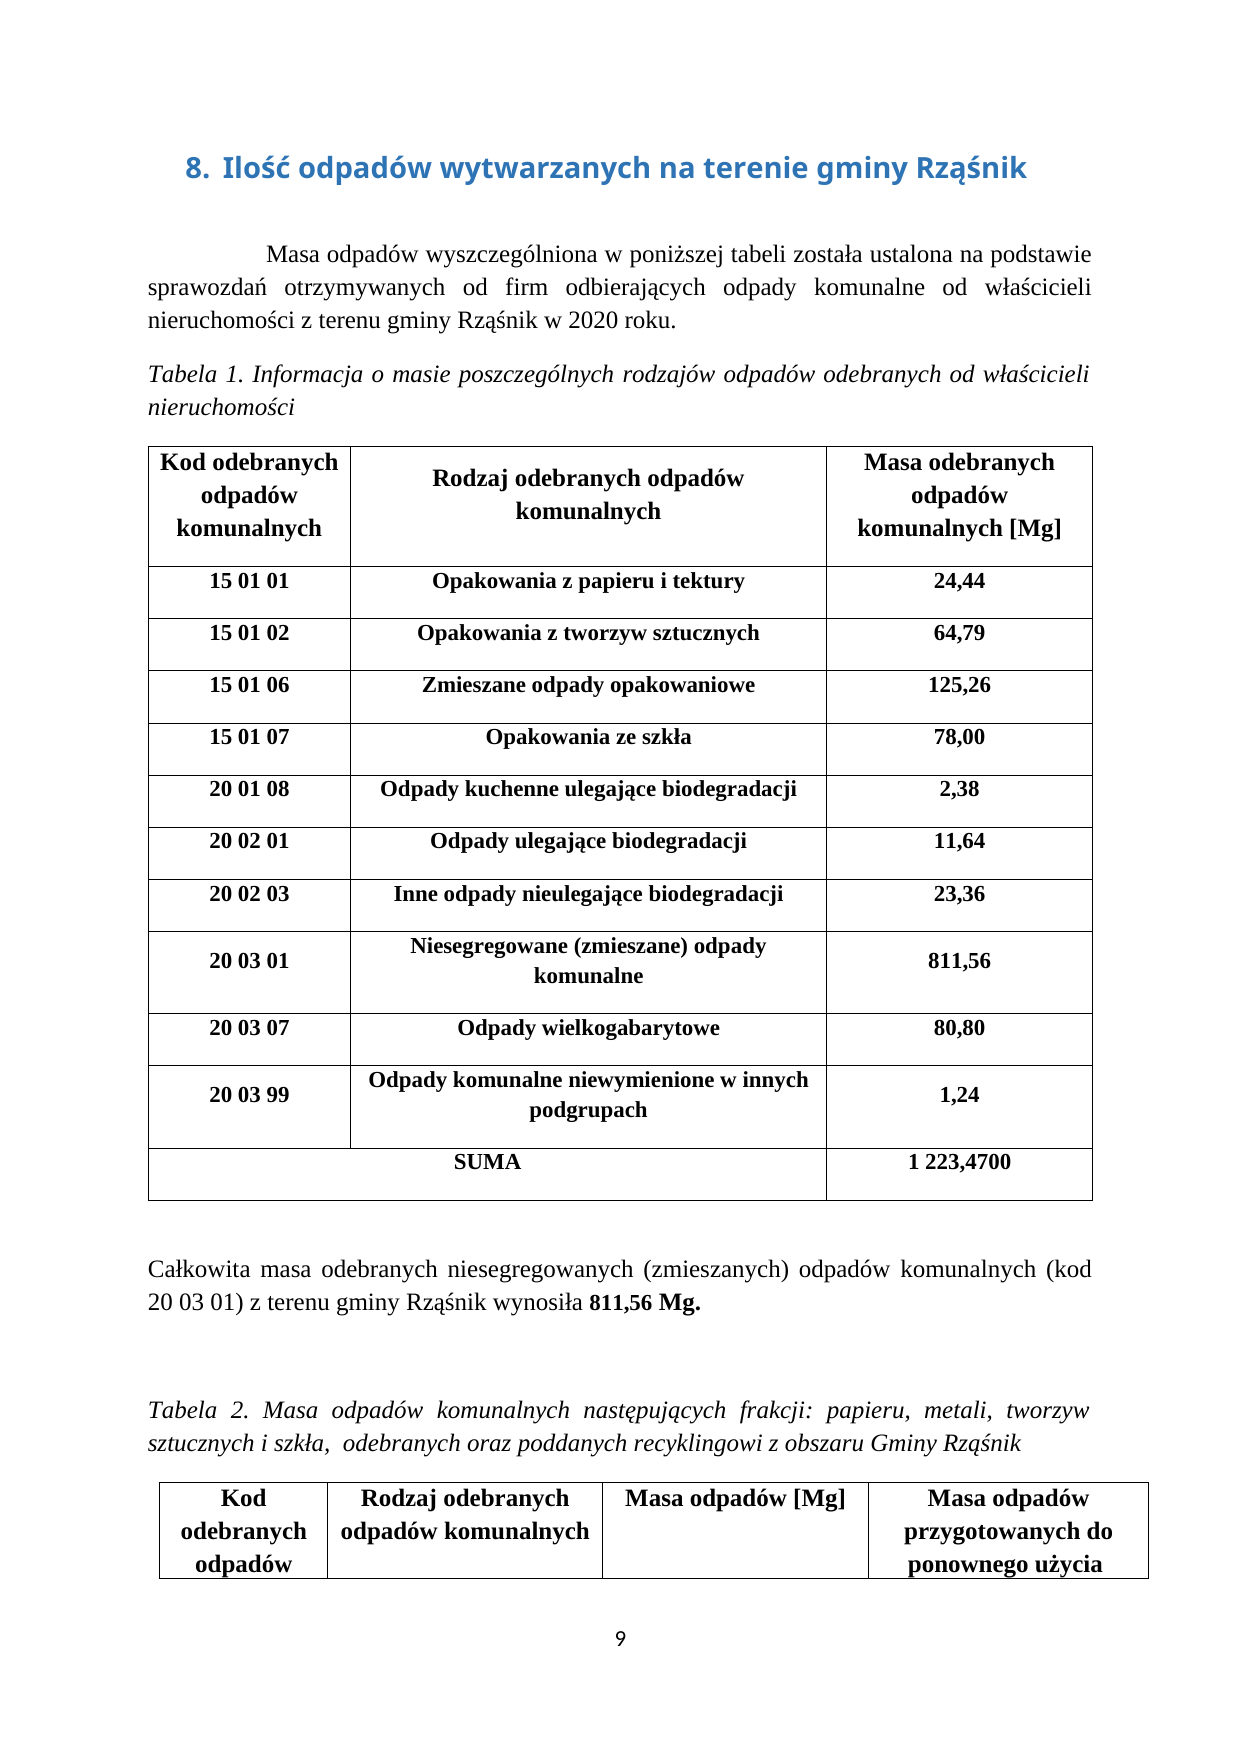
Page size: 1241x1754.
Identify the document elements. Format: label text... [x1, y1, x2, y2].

table_header Masa odpadów [Mg] [603, 1483, 868, 1578]
table_cell 1 223,4700 [827, 1149, 1092, 1199]
table_header Rodzaj odebranych odpadów komunalnych [351, 447, 826, 566]
table_cell Odpady kuchenne ulegające biodegradacji [351, 776, 826, 827]
table_cell Opakowania z tworzyw sztucznych [351, 619, 826, 670]
table_cell 80,80 [827, 1014, 1092, 1065]
table_cell 2,38 [827, 776, 1092, 827]
table_header Kod odebranych odpadów [160, 1483, 327, 1578]
table_header Masa odebranych odpadów komunalnych [Mg] [827, 447, 1092, 566]
table_cell Odpady ulegające biodegradacji [351, 828, 826, 879]
table_header Masa odpadów przygotowanych do ponownego użycia [869, 1483, 1148, 1578]
table_cell Odpady komunalne niewymienione w innych podgrupach [351, 1066, 826, 1147]
table_cell 11,64 [827, 828, 1092, 879]
table_cell 20 03 99 [149, 1066, 350, 1147]
table_cell Niesegregowane (zmieszane) odpady komunalne [351, 932, 826, 1013]
text Masa odpadów wyszczególniona w poniższej tabeli została ustalona na podstawie sprawozdań otrzymywanych od firm odbierających odpady komunalne od właścicieli nieruchomości z terenu gminy Rząśnik w 2020 roku. [148, 239, 1093, 334]
text Tabela 2. Masa odpadów komunalnych następujących frakcji: papieru, metali, tworzyw sztucznych i szkła, odebranych oraz poddanych recyklingowi z obszaru Gminy Rząśnik [148, 1395, 1093, 1457]
table_header Kod odebranych odpadów komunalnych [149, 447, 350, 566]
table_cell 20 03 01 [149, 932, 350, 1013]
table_cell 78,00 [827, 724, 1092, 774]
text Całkowita masa odebranych niesegregowanych (zmieszanych) odpadów komunalnych (kod 20 03 01) z terenu gminy Rząśnik wynosiła 811,56 Mg. [148, 1254, 1093, 1316]
table_cell 20 02 03 [149, 880, 350, 931]
text Tabela 1. Informacja o masie poszczególnych rodzajów odpadów odebranych od właścicieli nieruchomości [148, 359, 1093, 421]
table_cell 20 03 07 [149, 1014, 350, 1065]
table_cell Zmieszane odpady opakowaniowe [351, 671, 826, 722]
table_cell 15 01 01 [149, 567, 350, 618]
table_cell 811,56 [827, 932, 1092, 1013]
table_cell 15 01 02 [149, 619, 350, 670]
table_cell Odpady wielkogabarytowe [351, 1014, 826, 1065]
subtitle Ilość odpadów wytwarzanych na terenie gminy Rząśnik [185, 148, 1093, 233]
table_cell Inne odpady nieulegające biodegradacji [351, 880, 826, 931]
table_header Rodzaj odebranych odpadów komunalnych [328, 1483, 602, 1578]
table_cell 23,36 [827, 880, 1092, 931]
table_cell Opakowania ze szkła [351, 724, 826, 774]
table_cell Opakowania z papieru i tektury [351, 567, 826, 618]
table_cell 64,79 [827, 619, 1092, 670]
table_cell 15 01 06 [149, 671, 350, 722]
table_cell 15 01 07 [149, 724, 350, 774]
table_cell 20 01 08 [149, 776, 350, 827]
table_cell 20 02 01 [149, 828, 350, 879]
table_cell 125,26 [827, 671, 1092, 722]
table_cell SUMA [149, 1149, 826, 1199]
table_cell 1,24 [827, 1066, 1092, 1147]
table_cell 24,44 [827, 567, 1092, 618]
